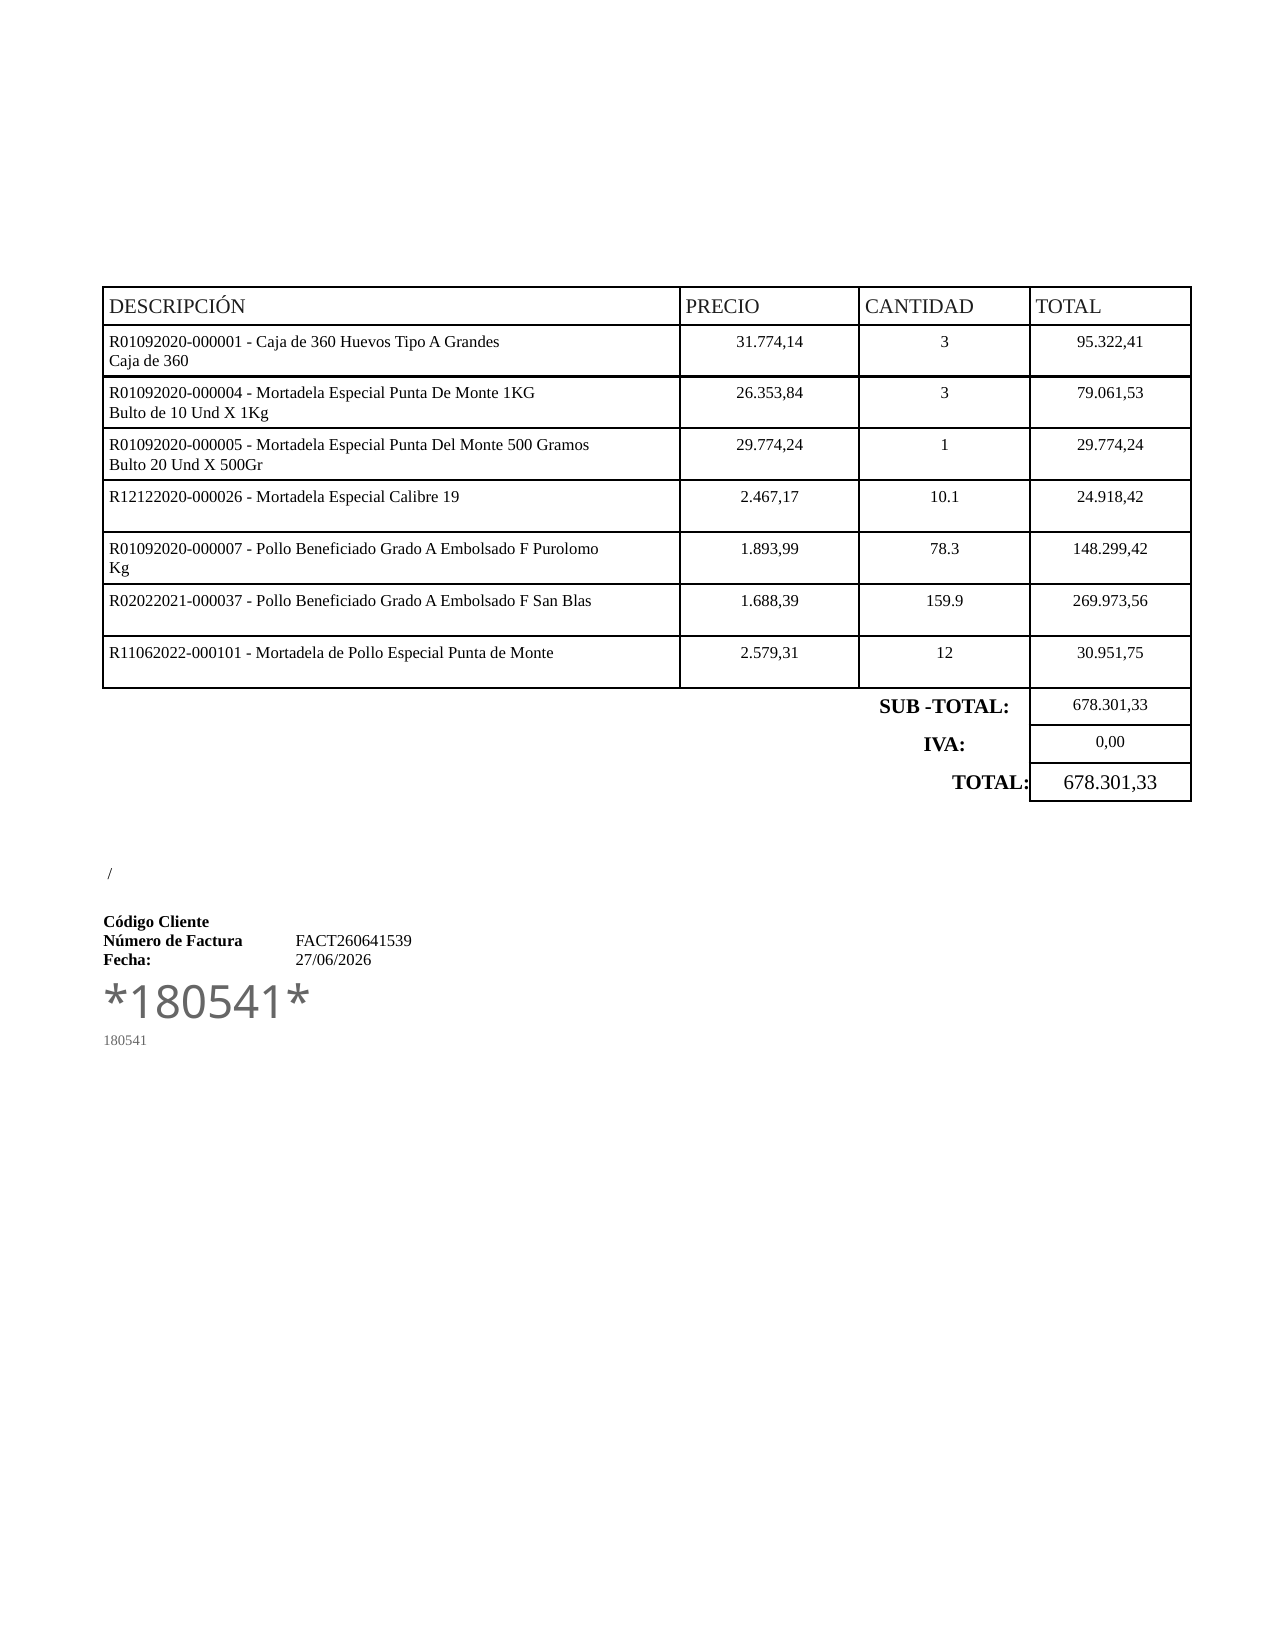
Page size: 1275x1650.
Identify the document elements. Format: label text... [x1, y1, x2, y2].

table_cell 678.301,33 [1031, 764, 1190, 799]
table_cell R01092020-000004 - Mortadela Especial Punta De Monte 1KG Bulto de 10 Und X 1Kg [104, 378, 679, 427]
table_header [103, 802, 858, 826]
table_cell 29.774,24 [681, 429, 858, 479]
table_cell 3 [860, 326, 1029, 375]
table_header CANTIDAD [860, 288, 1029, 323]
table_header Código Cliente [103, 912, 295, 931]
table_cell Número de Factura [103, 931, 295, 950]
table_cell 148.299,42 [1031, 533, 1190, 583]
table_cell 2.467,17 [681, 481, 858, 531]
table_cell 10.1 [860, 481, 1029, 531]
table_cell R02022021-000037 - Pollo Beneficiado Grado A Embolsado F San Blas [104, 585, 679, 635]
table_cell R11062022-000101 - Mortadela de Pollo Especial Punta de Monte [104, 637, 679, 687]
table_cell [103, 689, 859, 799]
table_cell 269.973,56 [1031, 585, 1190, 635]
table_cell 12 [860, 637, 1029, 687]
table_cell / [103, 864, 858, 883]
table_cell SUB -TOTAL: [859, 689, 1029, 724]
table_cell 2.579,31 [681, 637, 858, 687]
table_cell 79.061,53 [1031, 378, 1190, 427]
table_cell [103, 845, 858, 864]
table_cell 0,00 [1031, 726, 1190, 762]
table_cell 1.688,39 [681, 585, 858, 635]
table_cell 26.353,84 [681, 378, 858, 427]
table_cell 1.893,99 [681, 533, 858, 583]
text 180541 [103, 1032, 1137, 1048]
text *180541* [103, 969, 1137, 1032]
table_cell 95.322,41 [1031, 326, 1190, 375]
table_header PRECIO [681, 288, 858, 323]
table_cell R01092020-000001 - Caja de 360 Huevos Tipo A Grandes Caja de 360 [104, 326, 679, 375]
table_cell Fecha: [103, 950, 295, 969]
table_cell 29.774,24 [1031, 429, 1190, 479]
table_cell 27/06/2026 [295, 950, 517, 969]
table_cell 159.9 [860, 585, 1029, 635]
table_cell R01092020-000005 - Mortadela Especial Punta Del Monte 500 Gramos Bulto 20 Und X 500Gr [104, 429, 679, 479]
table_cell TOTAL: [859, 762, 1029, 799]
table_header [295, 912, 517, 931]
table_cell 3 [860, 378, 1029, 427]
table_cell R12122020-000026 - Mortadela Especial Calibre 19 [104, 481, 679, 531]
table_cell R01092020-000007 - Pollo Beneficiado Grado A Embolsado F Purolomo Kg [104, 533, 679, 583]
table_cell [103, 826, 858, 845]
table_cell 678.301,33 [1031, 689, 1190, 724]
table_cell 30.951,75 [1031, 637, 1190, 687]
table_cell 78.3 [860, 533, 1029, 583]
table_cell 31.774,14 [681, 326, 858, 375]
table_cell 1 [860, 429, 1029, 479]
table_header DESCRIPCIÓN [104, 288, 679, 323]
table_cell 24.918,42 [1031, 481, 1190, 531]
table_header TOTAL [1031, 288, 1190, 323]
table_cell IVA: [859, 724, 1029, 762]
table_cell FACT260641539 [295, 931, 517, 950]
